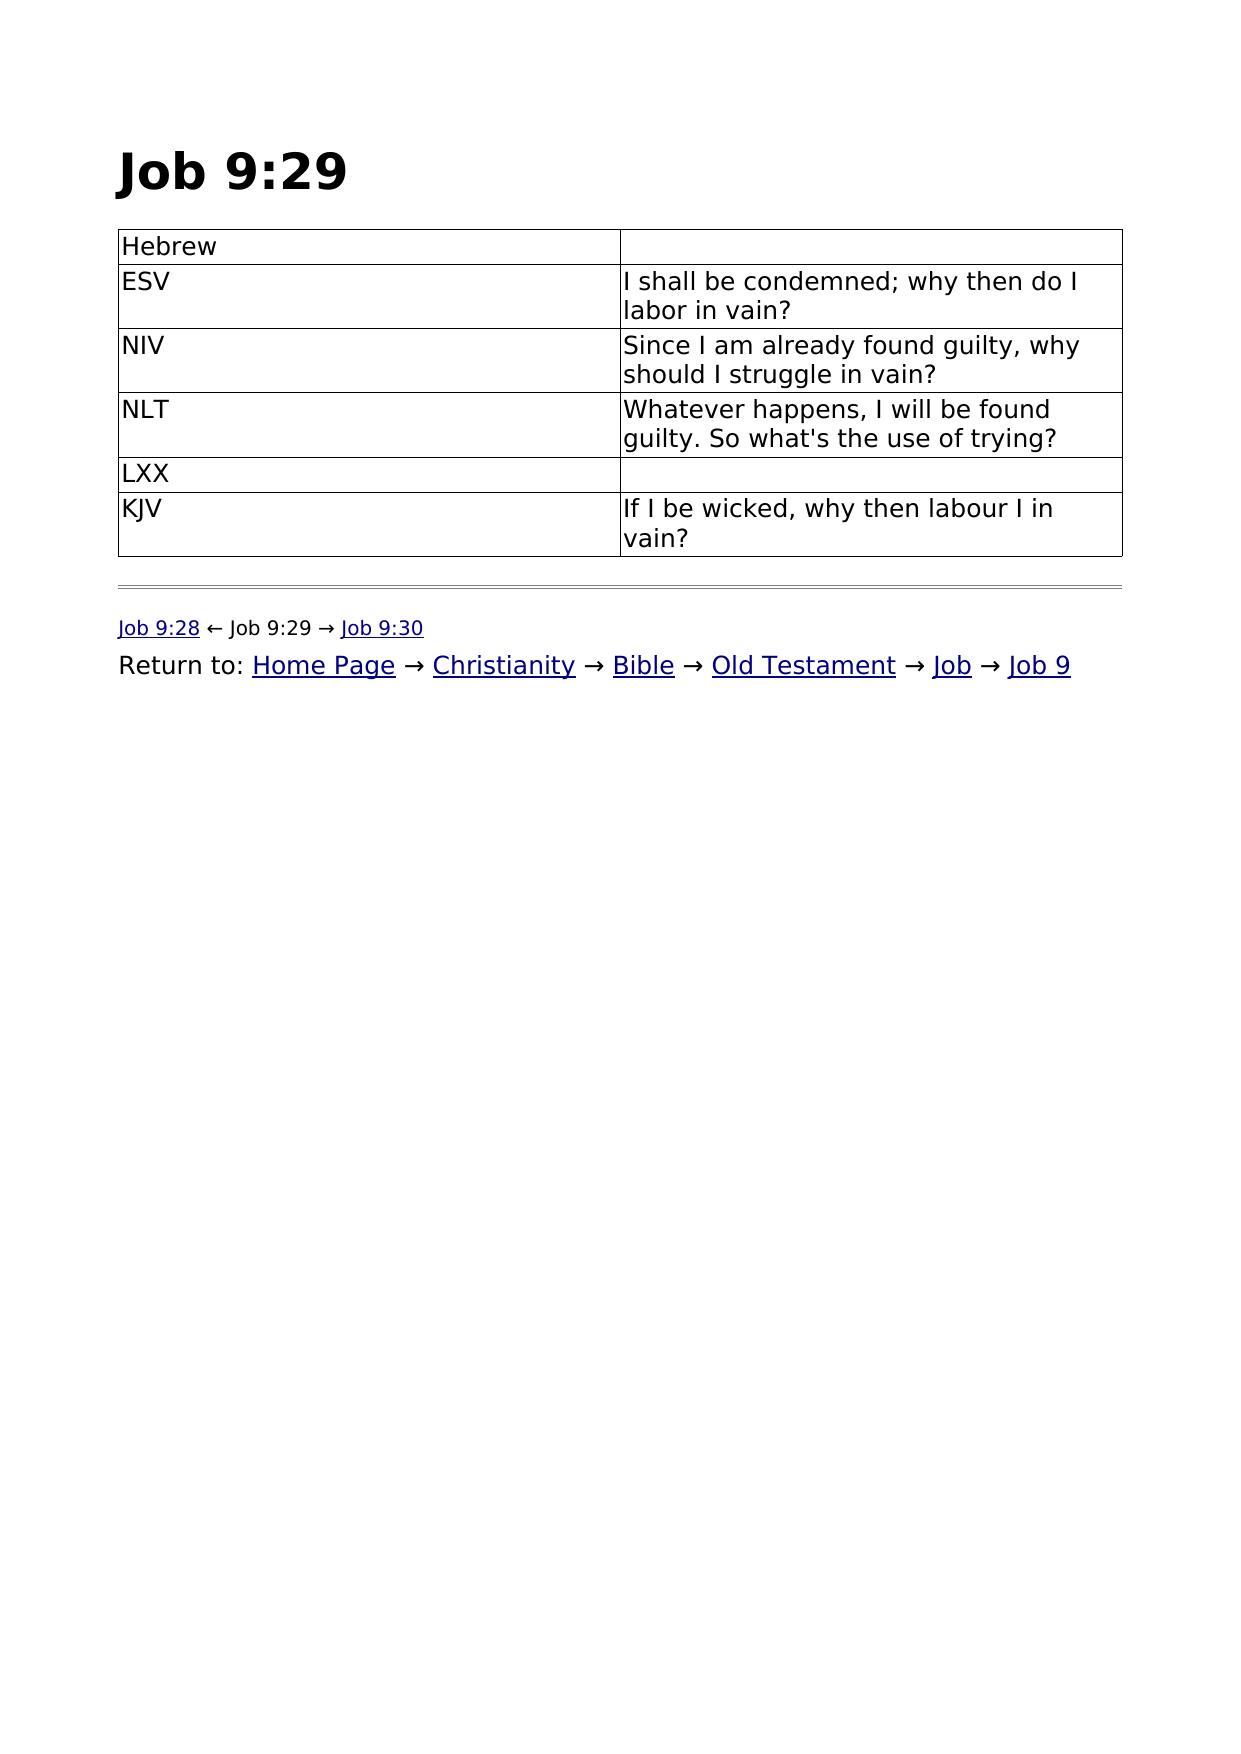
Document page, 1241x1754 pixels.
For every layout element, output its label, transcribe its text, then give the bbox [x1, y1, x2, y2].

table_cell [621, 458, 1122, 492]
table_cell I shall be condemned; why then do I labor in vain? [621, 265, 1122, 328]
table_cell ESV [119, 265, 620, 328]
table_cell NIV [119, 329, 620, 392]
subtitle Job 9:29 [118, 143, 1122, 201]
table_header Hebrew [119, 230, 620, 264]
table_cell Since I am already found guilty, why should I struggle in vain? [621, 329, 1122, 392]
table_cell Whatever happens, I will be found guilty. So what's the use of trying? [621, 393, 1122, 457]
table_cell KJV [119, 493, 620, 556]
text Return to: Home Page → Christianity → Bible → Old Testament → Job → Job 9 [118, 651, 1122, 680]
table_cell If I be wicked, why then labour I in vain? [621, 493, 1122, 556]
table_header [621, 230, 1122, 264]
table_cell LXX [119, 458, 620, 492]
text Job 9:28 ← Job 9:29 → Job 9:30 [118, 617, 1122, 651]
table_cell NLT [119, 393, 620, 457]
